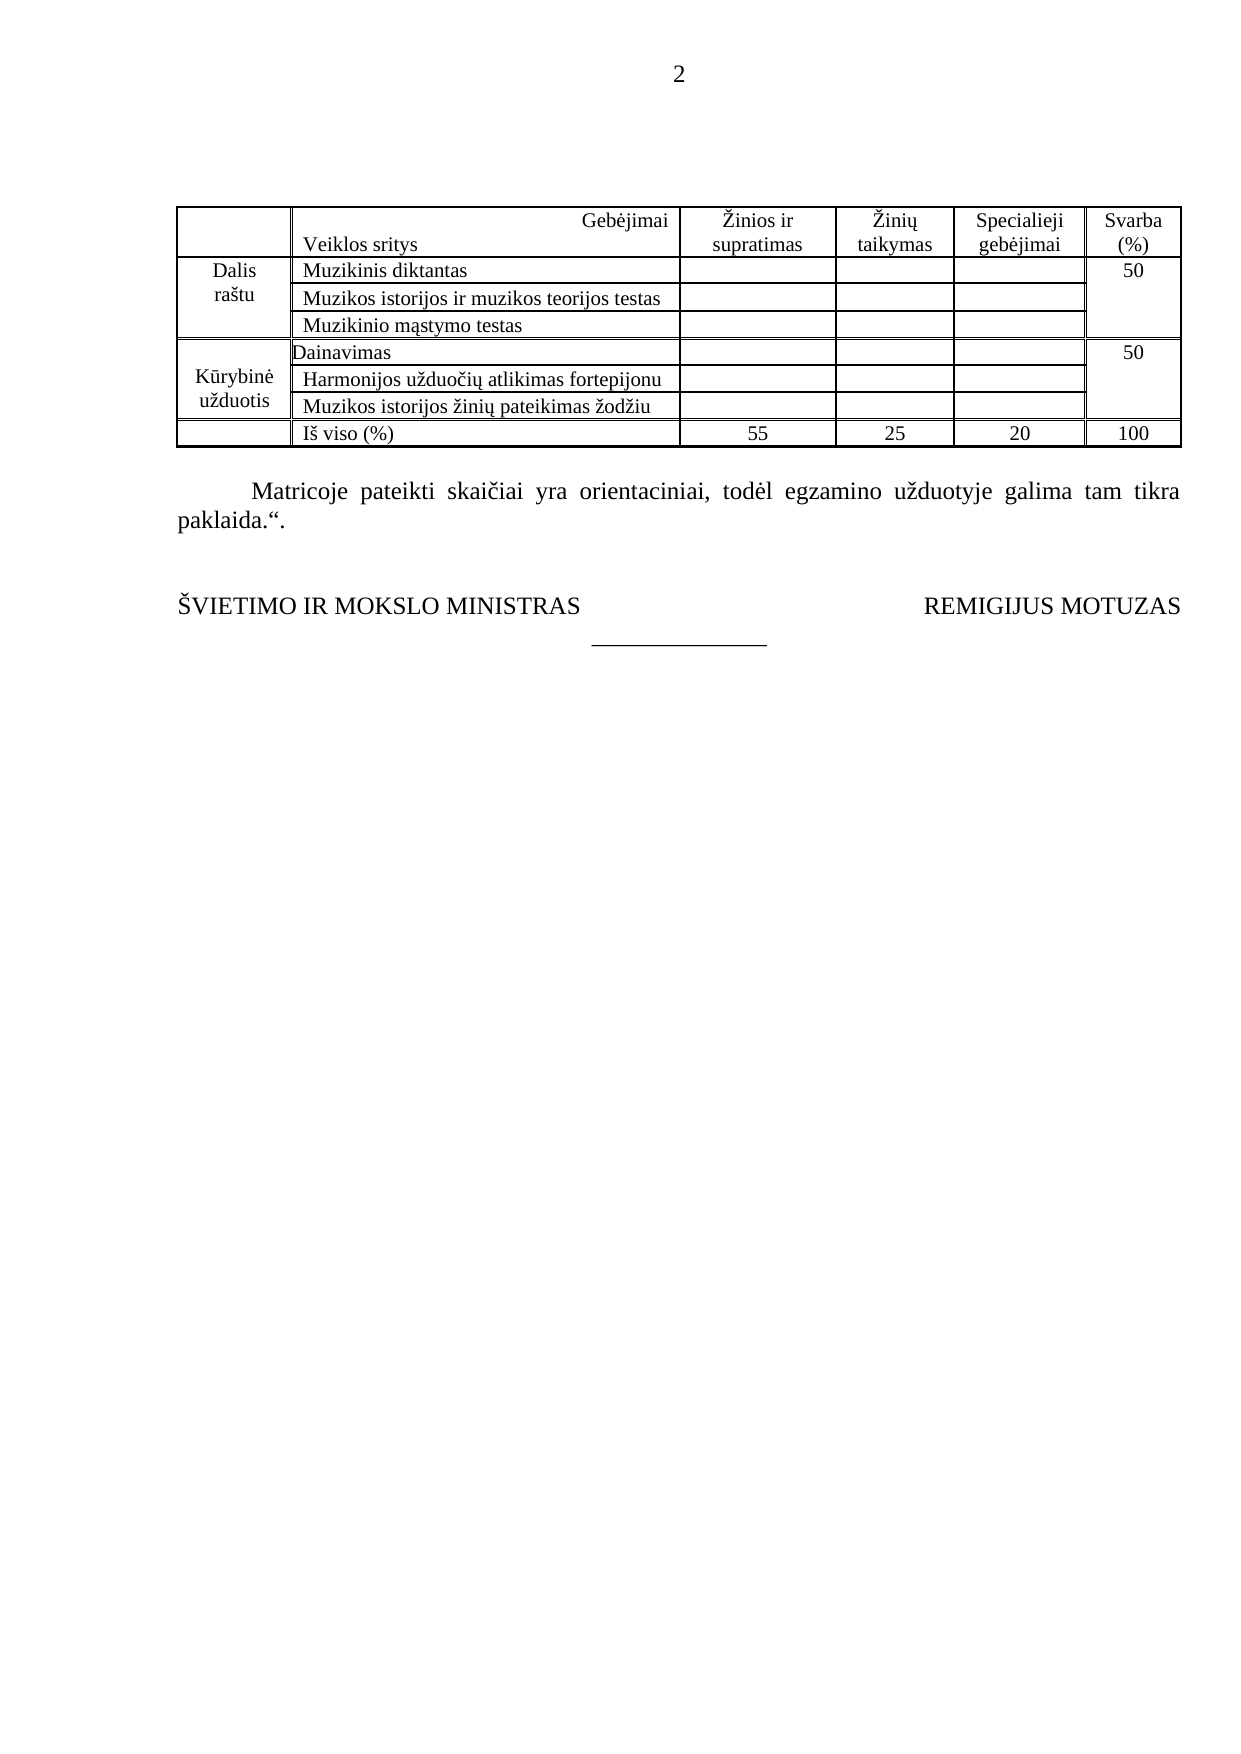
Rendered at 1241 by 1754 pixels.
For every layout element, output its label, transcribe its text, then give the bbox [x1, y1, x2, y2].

table_cell Muzikos istorijos žinių pateikimas žodžiu [293, 393, 679, 418]
table_cell [681, 393, 835, 418]
table_cell [681, 366, 835, 391]
table_cell 50 [1087, 258, 1180, 337]
table_header Svarba (%) [1087, 208, 1180, 256]
table_cell [681, 258, 835, 282]
table_cell 55 [681, 421, 835, 445]
table_cell [681, 284, 835, 309]
table_cell [837, 393, 953, 418]
table_header Žinios ir supratimas [681, 208, 835, 256]
table_cell Harmonijos užduočių atlikimas fortepijonu [293, 366, 679, 391]
table_cell 100 [1087, 421, 1180, 445]
table_cell [681, 340, 835, 364]
table_header Specialieji gebėjimai [955, 208, 1084, 256]
table_cell [681, 312, 835, 337]
text Matricoje pateikti skaičiai yra orientaciniai, todėl egzamino užduotyje galima tam tikra paklaida.“. [177, 476, 1181, 534]
table_cell Dalis raštu [178, 258, 290, 337]
table_cell [178, 421, 290, 445]
table_cell Iš viso (%) [293, 421, 679, 445]
table_cell [837, 366, 953, 391]
table_cell [955, 366, 1084, 391]
table_cell Muzikinio mąstymo testas [293, 312, 679, 337]
table_cell Kūrybinė užduotis [178, 340, 290, 418]
table_cell 20 [955, 421, 1084, 445]
table_cell Dainavimas [293, 340, 679, 364]
table_cell 25 [837, 421, 953, 445]
table_cell [837, 258, 953, 282]
text ______________ [177, 620, 1181, 649]
table_cell [955, 393, 1084, 418]
table_cell [955, 258, 1084, 282]
table_header [178, 208, 290, 256]
text ŠVIETIMO IR MOKSLO MINISTRAS REMIGIJUS MOTUZAS [177, 591, 1181, 620]
table_cell [837, 340, 953, 364]
table_header Žinių taikymas [837, 208, 953, 256]
table_cell Muzikos istorijos ir muzikos teorijos testas [293, 284, 679, 309]
table_cell [955, 284, 1084, 309]
table_cell [837, 284, 953, 309]
table_header Gebėjimai Veiklos sritys [293, 208, 679, 256]
table_cell [955, 312, 1084, 337]
table_cell 50 [1087, 340, 1180, 418]
table_cell [955, 340, 1084, 364]
table_cell [837, 312, 953, 337]
table_cell Muzikinis diktantas [293, 258, 679, 282]
